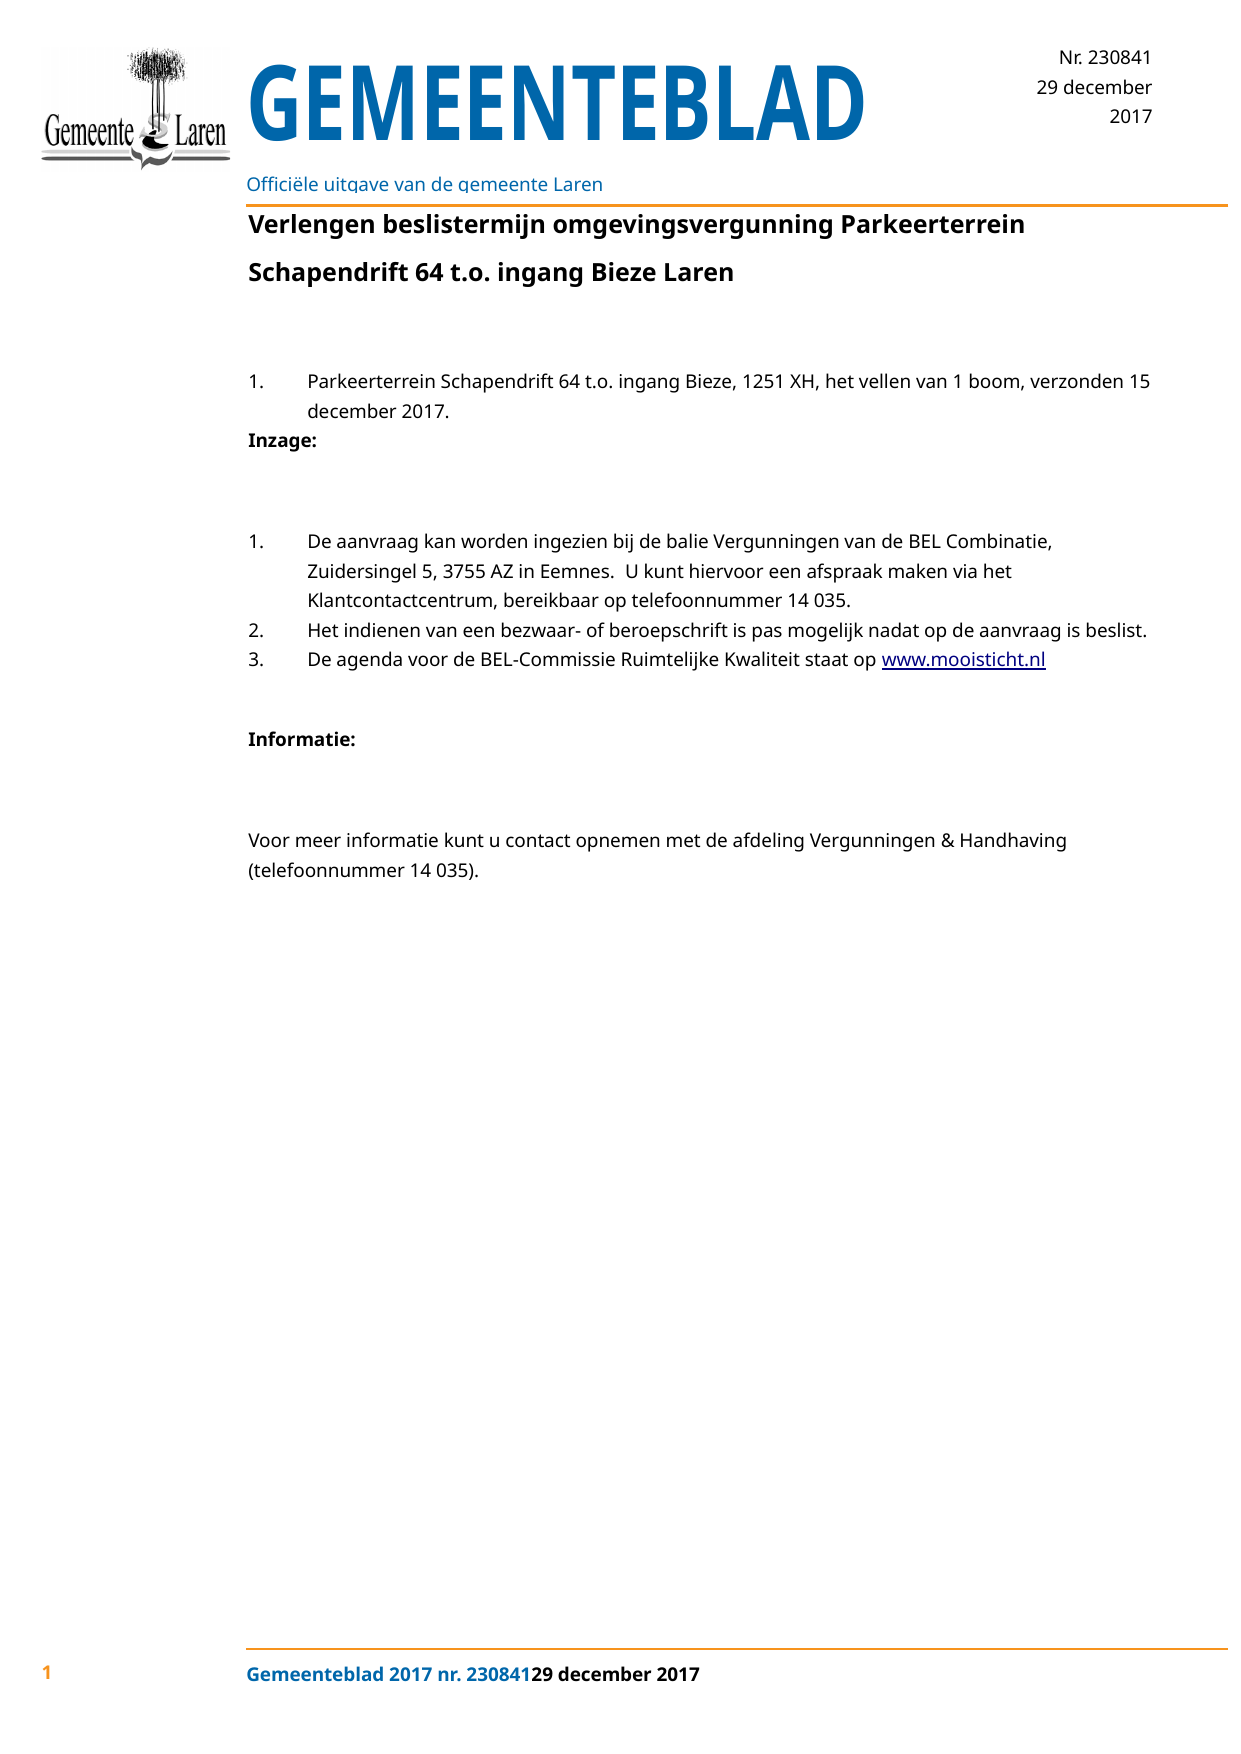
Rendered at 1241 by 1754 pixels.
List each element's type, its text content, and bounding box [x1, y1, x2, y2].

list Parkeerterrein Schapendrift 64 t.o. ingang Bieze, 1251 XH, het vellen van 1 boom, verzonden 15 december 2017. [248, 368, 1152, 424]
list De agenda voor de BEL-Commissie Ruimtelijke Kwaliteit staat op www.mooisticht.nl [248, 647, 1152, 672]
text Inzage: [248, 427, 1152, 453]
list Het indienen van een bezwaar- of beroepschrift is pas mogelijk nadat op de aanvraag is beslist. [248, 617, 1152, 643]
text Verlengen beslistermijn omgevingsvergunning Parkeerterrein Schapendrift 64 t.o. ingang Bieze Laren [248, 207, 1152, 288]
list De aanvraag kan worden ingezien bij de balie Vergunningen van de BEL Combinatie, Zuidersingel 5, 3755 AZ in Eemnes. U kunt hiervoor een afspraak maken via het Klantcontactcentrum, bereikbaar op telefoonnummer 14 035. [248, 528, 1152, 613]
text Voor meer informatie kunt u contact opnemen met de afdeling Vergunningen & Handhaving (telefoonnummer 14 035). [248, 827, 1152, 883]
picture [41, 47, 231, 172]
text Informatie: [248, 727, 1152, 752]
